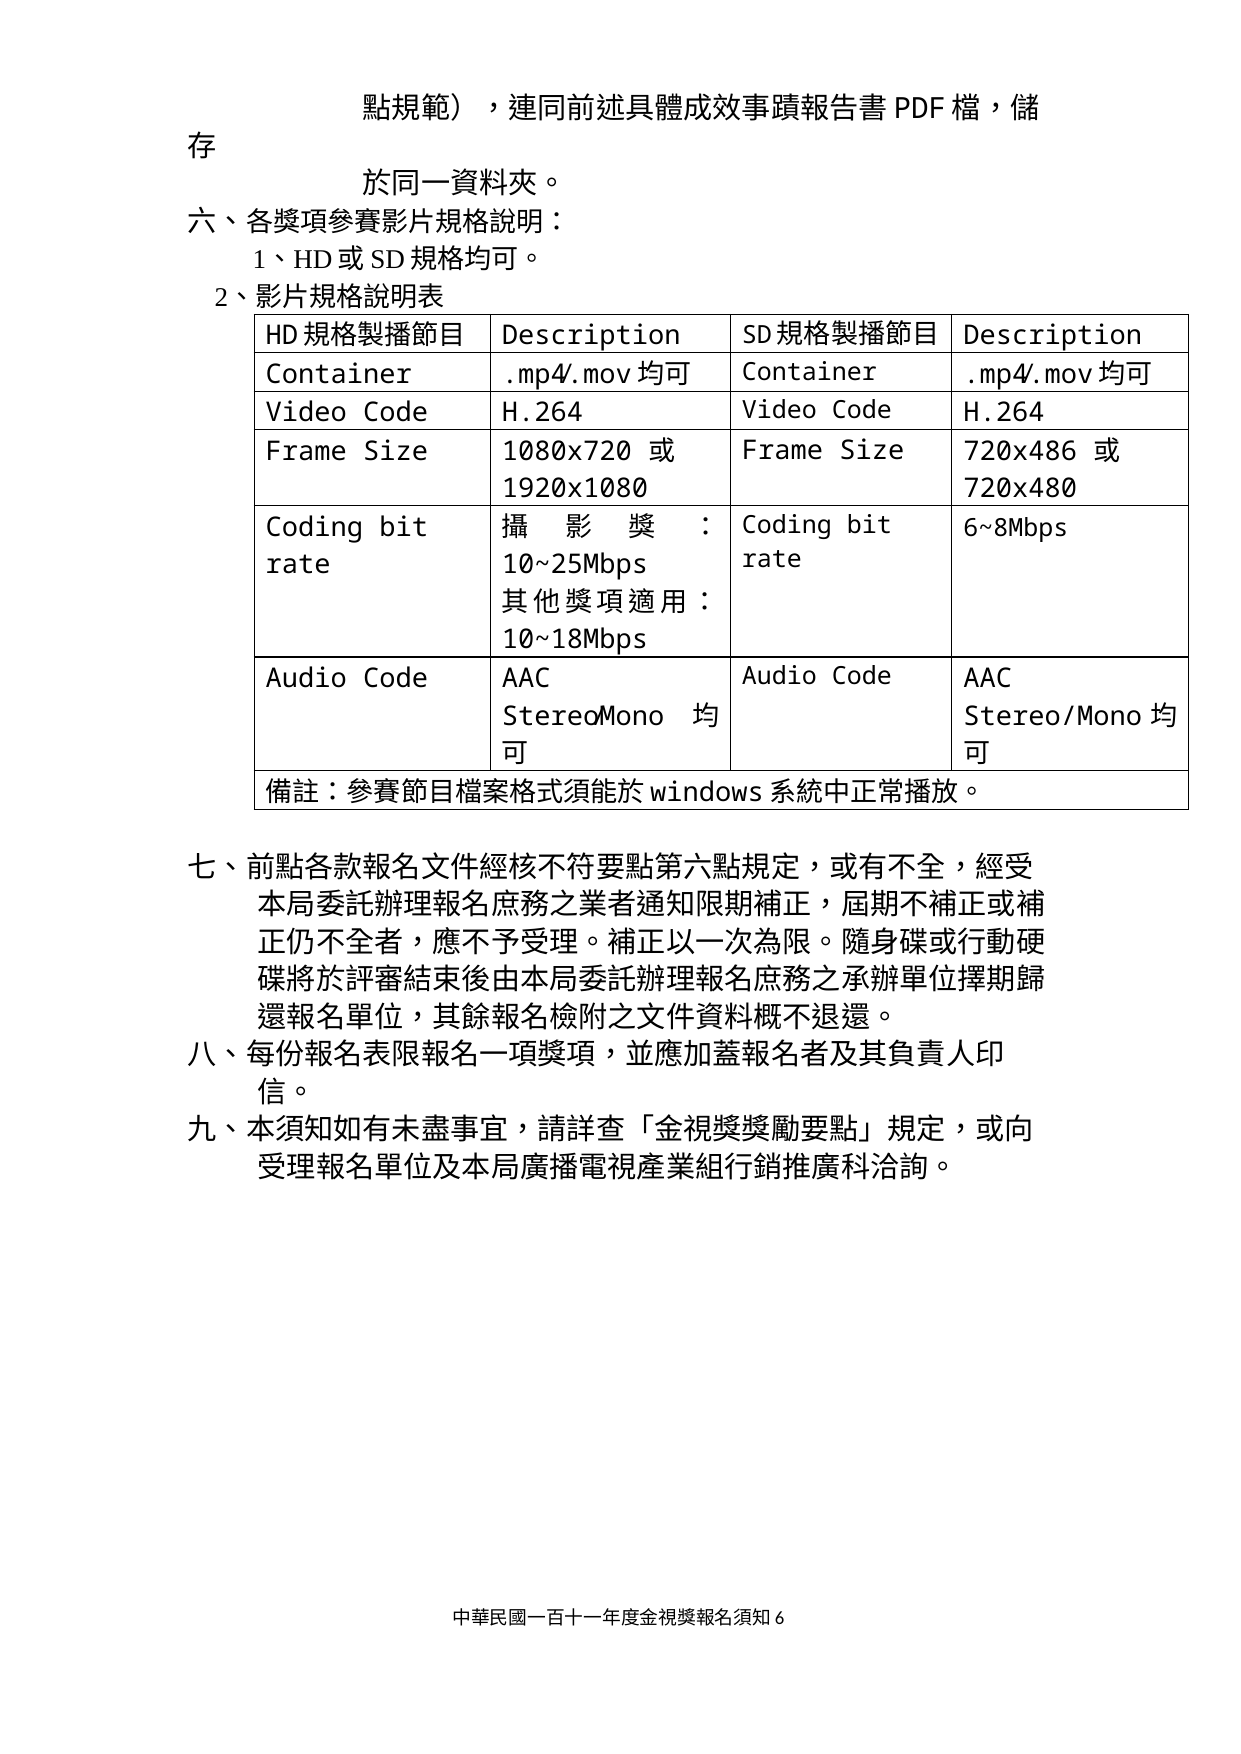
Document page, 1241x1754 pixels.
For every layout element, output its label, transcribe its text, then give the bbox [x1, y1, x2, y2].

table_cell Coding bit rate [731, 506, 951, 656]
table_header Description [952, 315, 1188, 352]
text 2、影片規格說明表 [187, 276, 1048, 314]
text 還報名單位，其餘報名檢附之文件資料概不退還。 [187, 997, 1048, 1034]
table_cell 1080x720 或 1920x1080 [491, 430, 730, 505]
text 八、每份報名表限報名一項獎項，並應加蓋報名者及其負責人印 [187, 1034, 1048, 1072]
text 正仍不全者，應不予受理。補正以一次為限。隨身碟或行動硬 [187, 922, 1048, 959]
text 本局委託辦理報名庶務之業者通知限期補正，屆期不補正或補 [187, 884, 1048, 922]
table_cell 6~8Mbps [952, 506, 1188, 656]
table_header SD規格製播節目 [731, 315, 951, 352]
table_cell .mp4⁄.mov均可 [491, 353, 730, 391]
text 六、各獎項參賽影片規格說明： [187, 201, 1048, 239]
table_cell Audio Code [731, 658, 951, 770]
table_cell 攝影獎： 10~25Mbps 其他獎項適用：10~18Mbps [491, 506, 730, 656]
text 七、前點各款報名文件經核不符要點第六點規定，或有不全，經受 [187, 847, 1048, 884]
text 碟將於評審結束後由本局委託辦理報名庶務之承辦單位擇期歸 [187, 959, 1048, 997]
table_cell .mp4⁄.mov均可 [952, 353, 1188, 391]
table_header Description [491, 315, 730, 352]
text 1、HD或SD規格均可。 [187, 239, 1048, 276]
table_cell Frame Size [255, 430, 490, 505]
table_cell H.264 [952, 392, 1188, 429]
text 信。 [187, 1072, 1048, 1109]
table_cell Frame Size [731, 430, 951, 505]
table_cell AAC Stereo⁄Mono 均可 [491, 658, 730, 770]
table_header HD規格製播節目 [255, 315, 490, 352]
table_cell AAC Stereo/Mono均可 [952, 658, 1188, 770]
table_cell Audio Code [255, 658, 490, 770]
table_cell Container [731, 353, 951, 391]
text 九、本須知如有未盡事宜，請詳查「金視獎獎勵要點」規定，或向 [187, 1109, 1048, 1147]
text 點規範），連同前述具體成效事蹟報告書PDF檔，儲存 [187, 89, 1048, 164]
text 於同一資料夾。 [187, 164, 1048, 201]
table_cell Video Code [255, 392, 490, 429]
text 受理報名單位及本局廣播電視產業組行銷推廣科洽詢。 [187, 1147, 1048, 1184]
table_cell Coding bit rate [255, 506, 490, 656]
table_cell Video Code [731, 392, 951, 429]
table_cell Container [255, 353, 490, 391]
table_cell 備註：參賽節目檔案格式須能於windows系統中正常播放。 [255, 771, 1188, 808]
table_cell H.264 [491, 392, 730, 429]
table_cell 720x486 或 720x480 [952, 430, 1188, 505]
